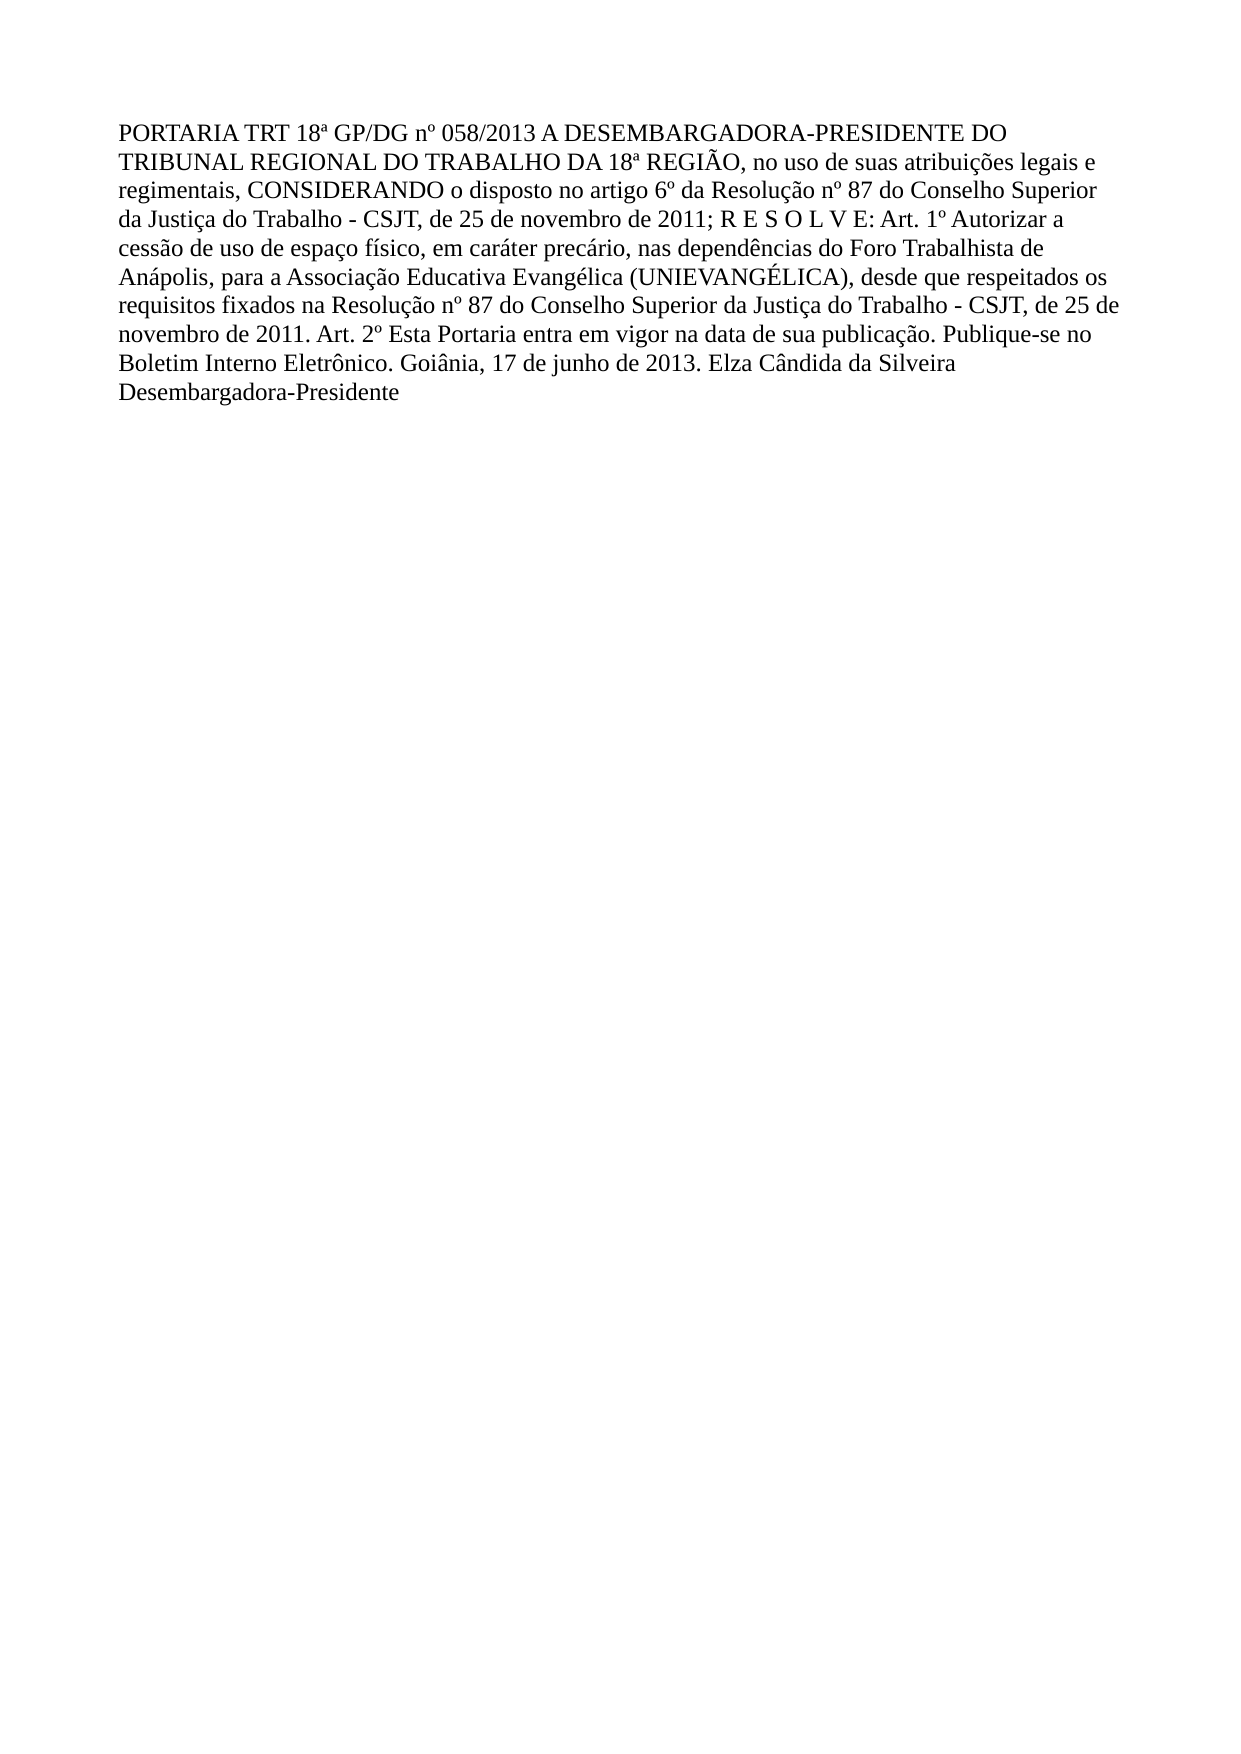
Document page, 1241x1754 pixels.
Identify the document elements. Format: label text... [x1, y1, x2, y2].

text PORTARIA TRT 18ª GP/DG nº 058/2013 A DESEMBARGADORA-PRESIDENTE DO TRIBUNAL REGIONAL DO TRABALHO DA 18ª REGIÃO, no uso de suas atribuições legais e regimentais, CONSIDERANDO o disposto no artigo 6º da Resolução nº 87 do Conselho Superior da Justiça do Trabalho - CSJT, de 25 de novembro de 2011; R E S O L V E: Art. 1º Autorizar a cessão de uso de espaço físico, em caráter precário, nas dependências do Foro Trabalhista de Anápolis, para a Associação Educativa Evangélica (UNIEVANGÉLICA), desde que respeitados os requisitos fixados na Resolução nº 87 do Conselho Superior da Justiça do Trabalho - CSJT, de 25 de novembro de 2011. Art. 2º Esta Portaria entra em vigor na data de sua publicação. Publique-se no Boletim Interno Eletrônico. Goiânia, 17 de junho de 2013. Elza Cândida da Silveira Desembargadora-Presidente [118, 118, 1122, 406]
